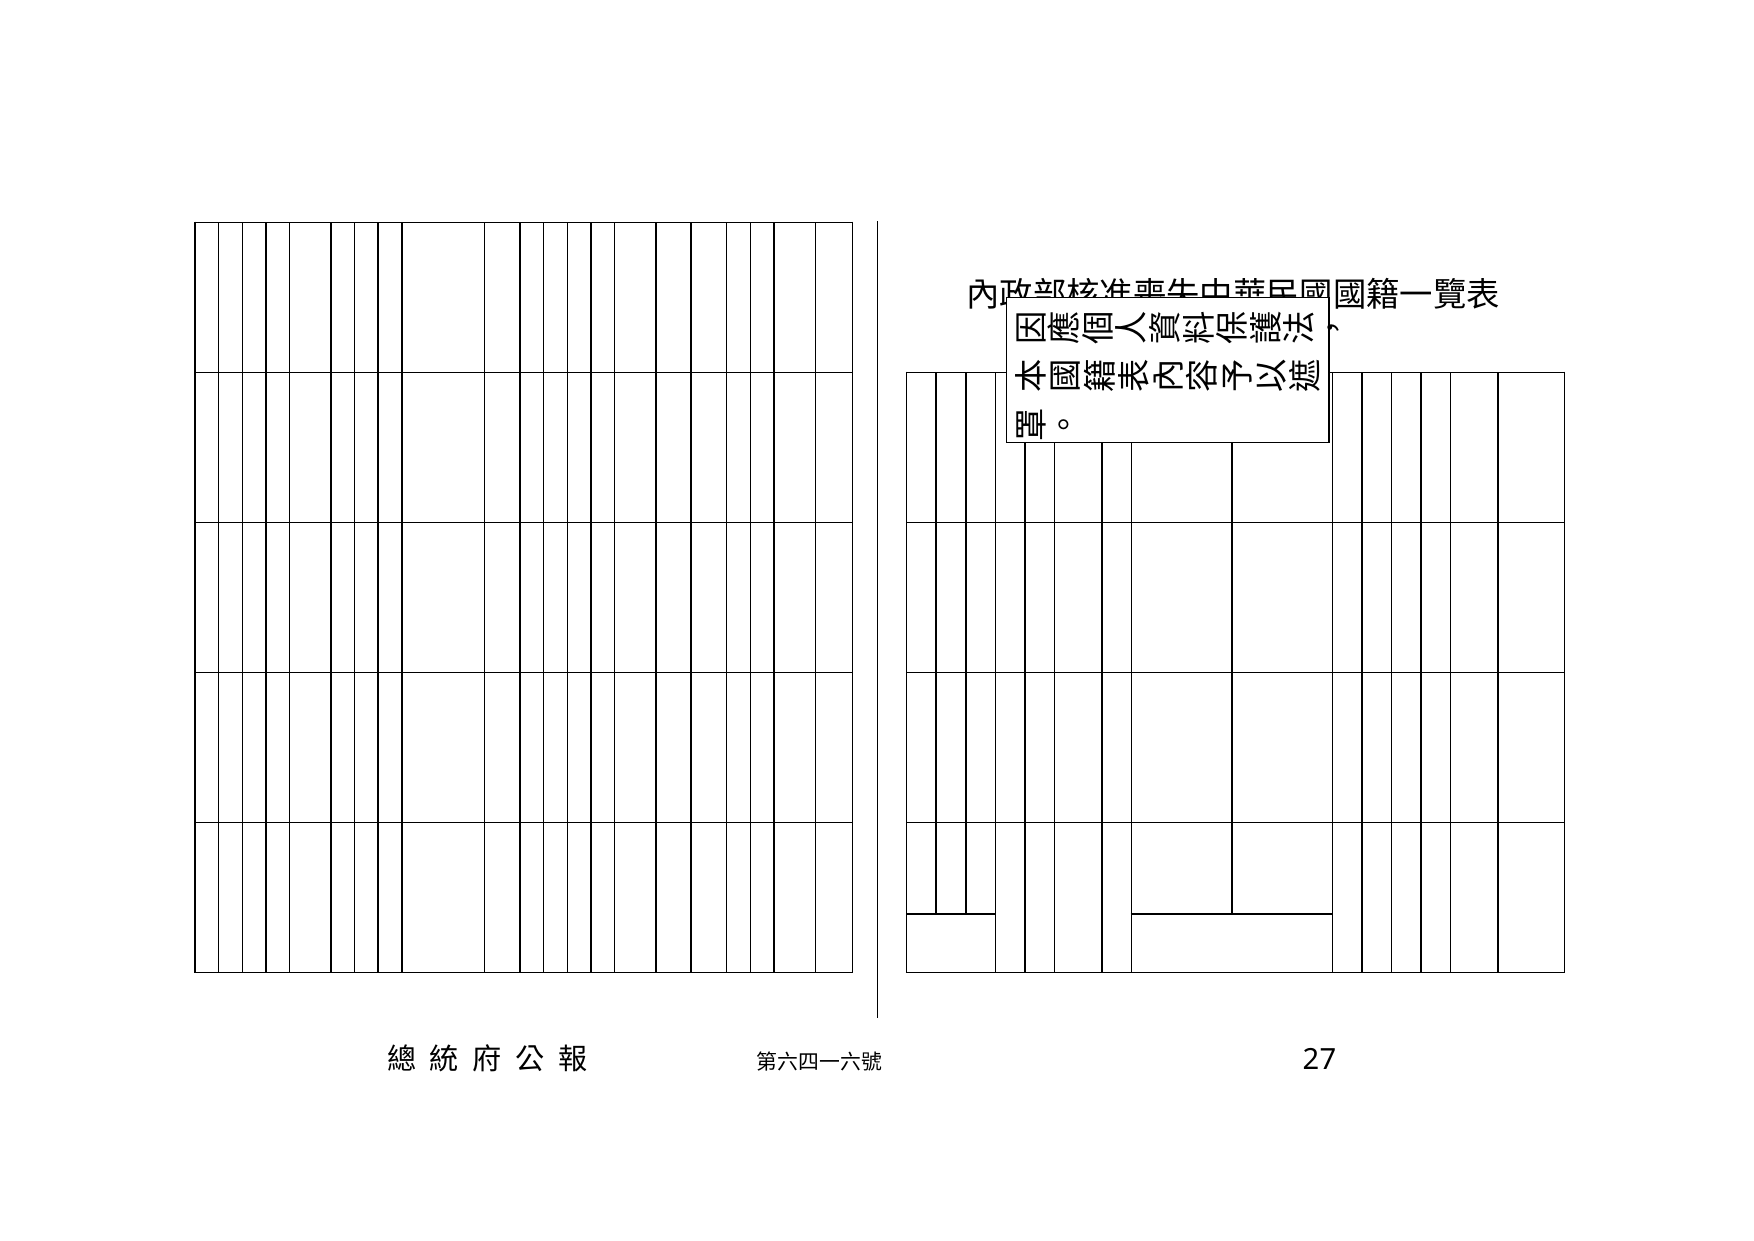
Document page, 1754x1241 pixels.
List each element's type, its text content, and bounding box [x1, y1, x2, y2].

table_cell [332, 523, 354, 672]
table_cell [1333, 823, 1361, 972]
table_cell [568, 223, 590, 372]
table_cell [355, 373, 377, 522]
table_cell [727, 823, 750, 972]
table_cell [592, 523, 614, 672]
table_cell [907, 915, 995, 972]
table_cell [332, 673, 354, 822]
table_cell [332, 823, 354, 972]
table_cell [657, 523, 690, 672]
table_cell [1422, 823, 1450, 972]
table_cell [219, 373, 242, 522]
table_cell [403, 223, 484, 372]
table_cell [816, 823, 852, 972]
table_cell [355, 523, 377, 672]
table_cell [592, 673, 614, 822]
table_cell [1363, 523, 1391, 672]
table_header [1026, 443, 1054, 522]
table_cell [1132, 823, 1231, 913]
table_cell [485, 823, 519, 972]
table_cell [657, 823, 690, 972]
table_cell [692, 373, 726, 522]
table_cell [355, 823, 377, 972]
table_cell [996, 523, 1024, 672]
table_cell [568, 823, 590, 972]
table_cell [751, 523, 773, 672]
table_cell [615, 373, 655, 522]
table_cell [967, 823, 995, 913]
table_cell [657, 223, 690, 372]
table_cell [1333, 523, 1361, 672]
table_cell [1103, 523, 1131, 672]
table_cell [243, 223, 265, 372]
table_cell [1055, 673, 1101, 822]
table_cell [751, 823, 773, 972]
table_cell [1026, 673, 1054, 822]
table_cell [379, 523, 401, 672]
table_cell [1451, 673, 1497, 822]
table_cell [243, 523, 265, 672]
table_cell [1132, 915, 1332, 972]
table_cell [267, 523, 289, 672]
table_header [1392, 373, 1420, 522]
table_header [1451, 373, 1497, 522]
table_cell [692, 223, 726, 372]
table_cell [775, 223, 815, 372]
table_cell [1055, 823, 1101, 972]
table_cell [751, 223, 773, 372]
table_cell [196, 373, 218, 522]
table_cell [1233, 523, 1332, 672]
table_cell [196, 223, 218, 372]
table_header [937, 373, 965, 522]
table_cell [907, 673, 935, 822]
table_cell [219, 823, 242, 972]
table_cell [521, 223, 543, 372]
table_cell [485, 523, 519, 672]
table_cell [521, 523, 543, 672]
table_cell [1103, 823, 1131, 972]
table_cell [775, 373, 815, 522]
table_header [1363, 373, 1391, 522]
table_cell [219, 523, 242, 672]
table_cell [1499, 823, 1564, 972]
table_cell [243, 373, 265, 522]
table_cell [544, 373, 567, 522]
table_cell [996, 823, 1024, 972]
table_cell [816, 673, 852, 822]
table_header [1333, 373, 1361, 522]
table_cell [196, 823, 218, 972]
table_cell [1233, 673, 1332, 822]
table_cell [615, 223, 655, 372]
table_cell [751, 673, 773, 822]
table_header [907, 373, 935, 522]
table_cell [1026, 823, 1054, 972]
table_cell [379, 223, 401, 372]
text 內政部核准喪失中華民國國籍一覽表 [907, 222, 1559, 328]
table_cell [937, 523, 965, 672]
table_cell [544, 823, 567, 972]
table_cell [290, 523, 330, 672]
table_cell [1363, 673, 1391, 822]
table_cell [568, 523, 590, 672]
table_cell [403, 373, 484, 522]
table_cell [403, 673, 484, 822]
table_cell [1392, 823, 1420, 972]
table_cell [196, 673, 218, 822]
table_cell [1055, 523, 1101, 672]
table_cell [937, 673, 965, 822]
table_cell [1499, 673, 1564, 822]
table_cell [379, 373, 401, 522]
table_cell [727, 673, 750, 822]
table_cell [692, 523, 726, 672]
table_cell [1451, 823, 1497, 972]
table_cell [967, 523, 995, 672]
table_cell [521, 373, 543, 522]
table_cell [775, 673, 815, 822]
table_cell [485, 223, 519, 372]
table_cell [751, 373, 773, 522]
table_cell [1499, 523, 1564, 672]
table_cell [1422, 673, 1450, 822]
table_cell [521, 823, 543, 972]
table_cell [592, 823, 614, 972]
table_cell [615, 673, 655, 822]
table_cell [775, 523, 815, 672]
table_cell [657, 673, 690, 822]
table_cell [816, 373, 852, 522]
table_cell [485, 373, 519, 522]
table_cell [967, 673, 995, 822]
table_cell [1233, 823, 1332, 913]
table_cell [727, 223, 750, 372]
table_cell [290, 373, 330, 522]
table_cell [290, 223, 330, 372]
table_cell [692, 673, 726, 822]
table_cell [379, 823, 401, 972]
table_cell [379, 673, 401, 822]
table_cell [485, 673, 519, 822]
table_cell [267, 673, 289, 822]
table_header [1132, 443, 1231, 522]
table_cell [907, 823, 935, 913]
table_cell [521, 673, 543, 822]
table_cell [1132, 523, 1231, 672]
table_cell [775, 823, 815, 972]
table_cell [1451, 523, 1497, 672]
table_cell [1392, 523, 1420, 672]
table_cell [544, 523, 567, 672]
table_cell [727, 373, 750, 522]
table_cell [403, 523, 484, 672]
table_header [1499, 373, 1564, 522]
table_cell [290, 673, 330, 822]
table_header [1055, 443, 1101, 522]
table_cell [816, 523, 852, 672]
table_cell [1392, 673, 1420, 822]
table_cell [267, 223, 289, 372]
table_cell [243, 673, 265, 822]
table_cell [568, 673, 590, 822]
table_cell [1132, 673, 1231, 822]
table_cell [1363, 823, 1391, 972]
table_cell [332, 373, 354, 522]
table_cell [592, 223, 614, 372]
table_cell [1333, 673, 1361, 822]
table_cell [544, 673, 567, 822]
table_cell [692, 823, 726, 972]
table_cell [568, 373, 590, 522]
table_cell [290, 823, 330, 972]
table_cell [267, 373, 289, 522]
table_cell [592, 373, 614, 522]
table_cell [243, 823, 265, 972]
table_cell [219, 223, 242, 372]
table_cell [355, 673, 377, 822]
table_header [967, 373, 995, 522]
table_cell [1422, 523, 1450, 672]
table_cell [727, 523, 750, 672]
table_cell [615, 823, 655, 972]
table_cell [1103, 673, 1131, 822]
table_cell [355, 223, 377, 372]
table_cell [544, 223, 567, 372]
table_cell [219, 673, 242, 822]
table_cell [332, 223, 354, 372]
table_cell [907, 523, 935, 672]
table_header [1103, 443, 1131, 522]
table_cell [937, 823, 965, 913]
table_header [996, 373, 1024, 522]
table_header [1233, 373, 1332, 522]
table_cell [196, 523, 218, 672]
table_cell [996, 673, 1024, 822]
table_cell [816, 223, 852, 372]
table_cell [1026, 523, 1054, 672]
table_cell [657, 373, 690, 522]
table_cell [267, 823, 289, 972]
table_header [1422, 373, 1450, 522]
table_cell [403, 823, 484, 972]
table_cell [615, 523, 655, 672]
